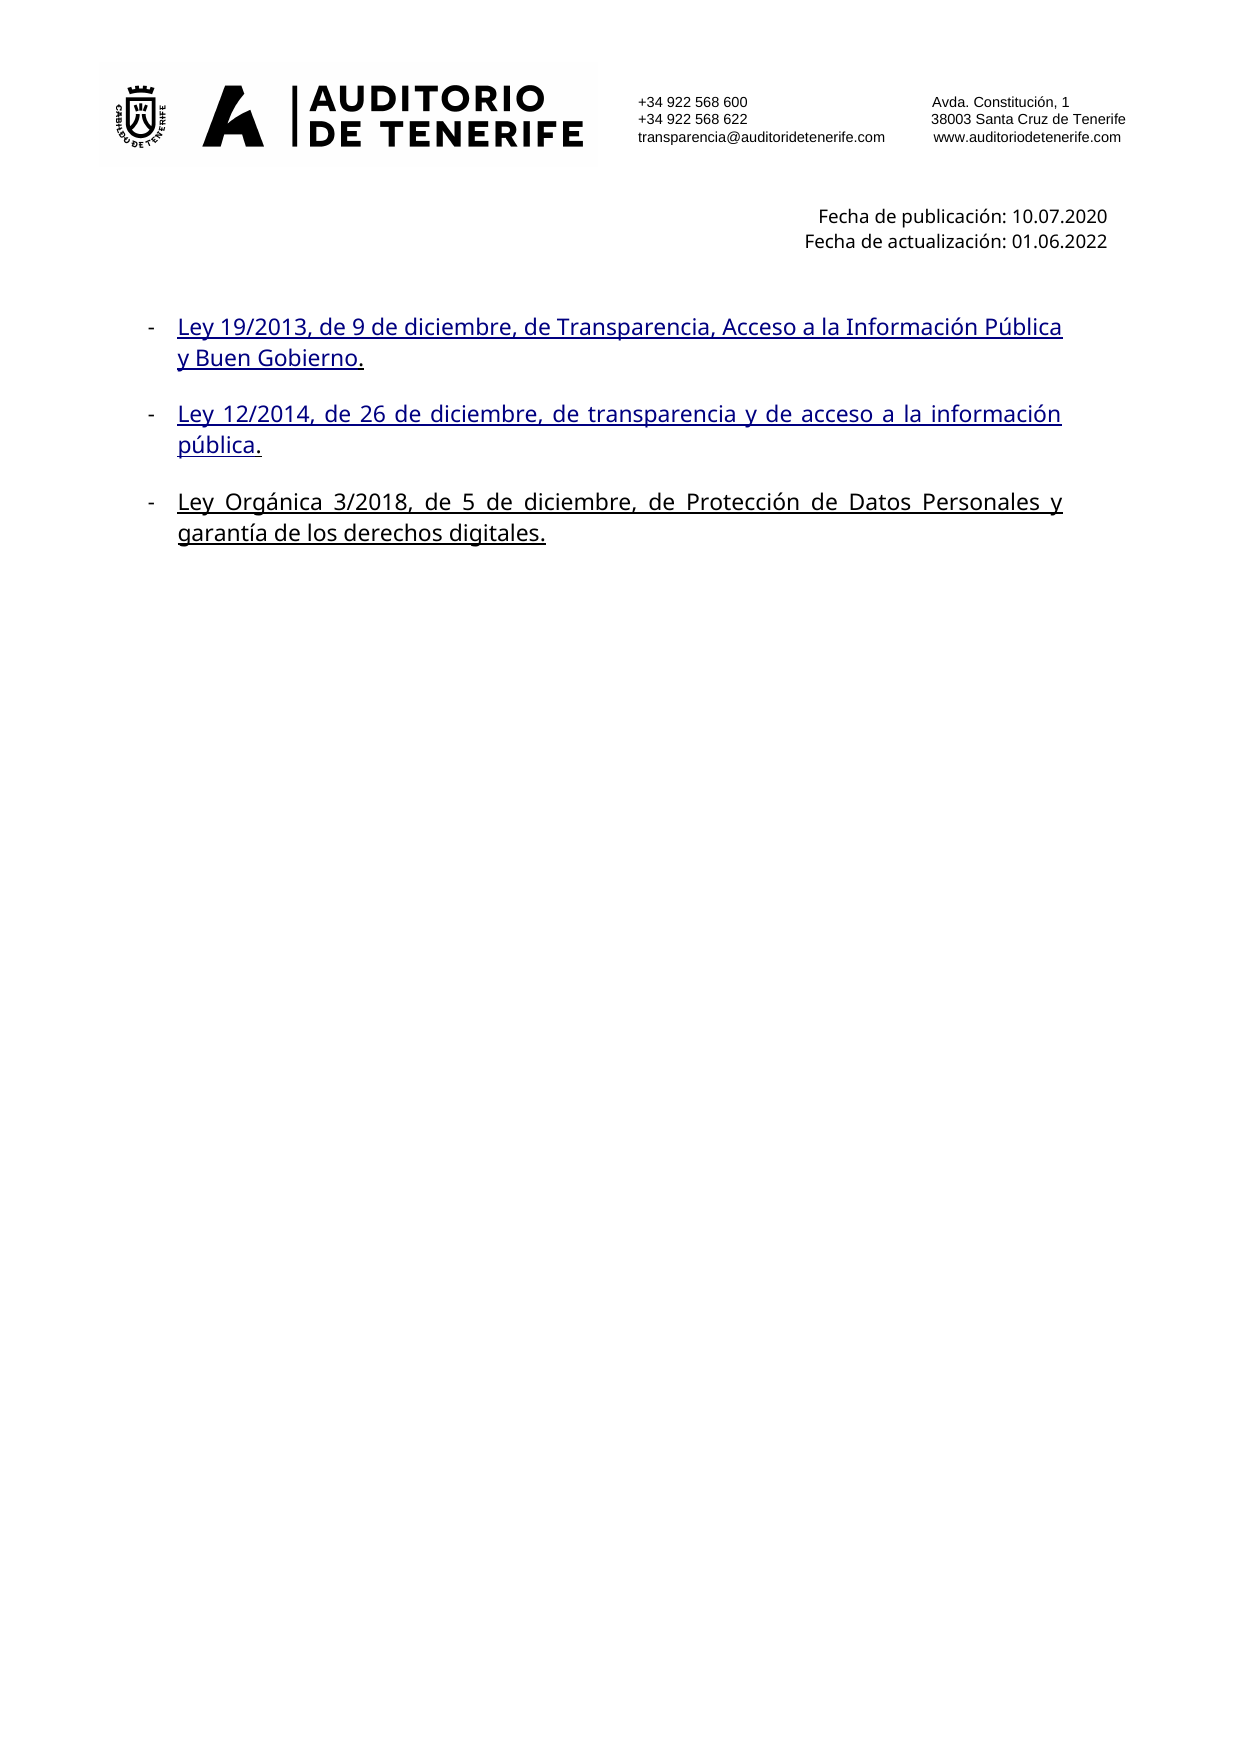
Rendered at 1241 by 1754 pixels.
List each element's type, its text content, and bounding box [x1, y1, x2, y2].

list Ley 19/2013, de 9 de diciembre, de Transparencia, Acceso a la Información Pública y Buen Gobierno. [148, 310, 1063, 373]
list Ley Orgánica 3/2018, de 5 de diciembre, de Protección de Datos Personales y garantía de los derechos digitales. [148, 485, 1063, 548]
list Ley 12/2014, de 26 de diciembre, de transparencia y de acceso a la información pública. [148, 398, 1063, 460]
